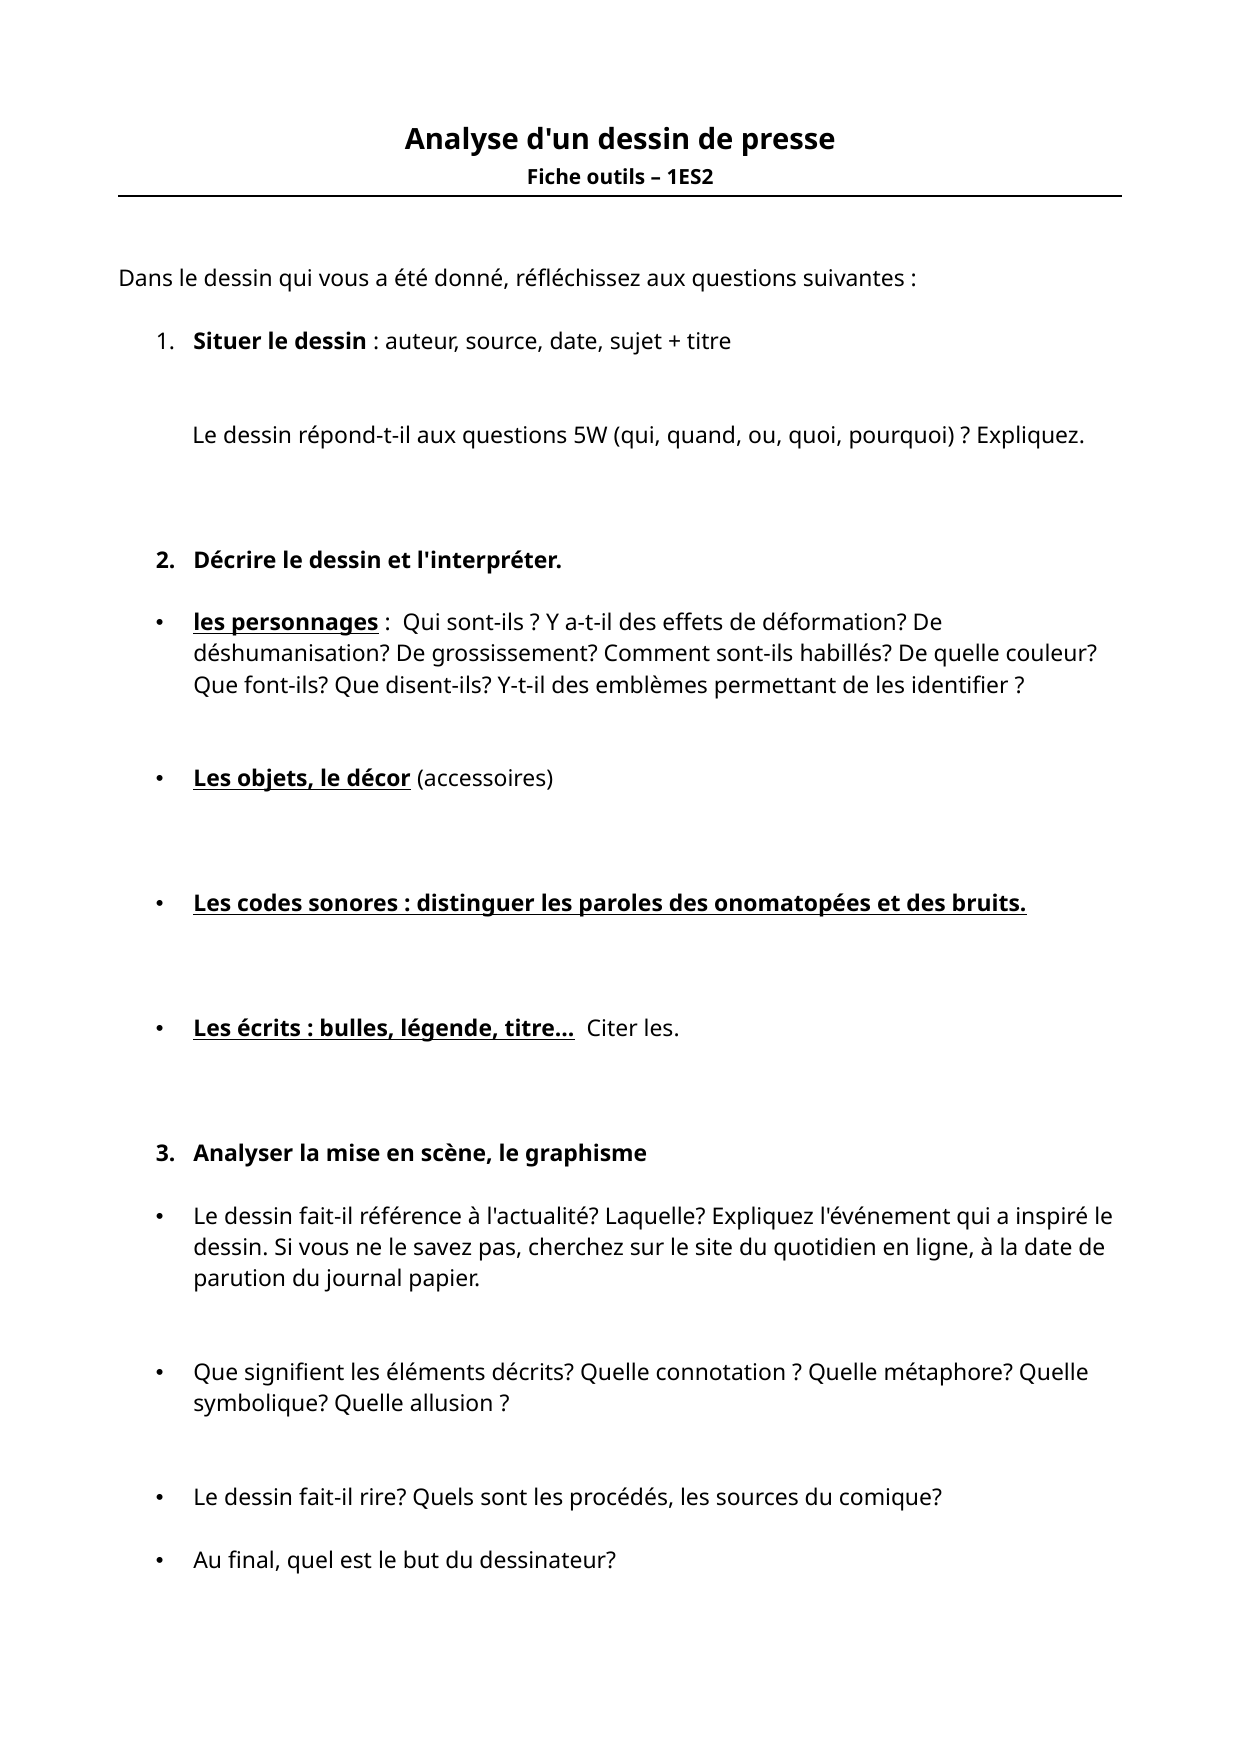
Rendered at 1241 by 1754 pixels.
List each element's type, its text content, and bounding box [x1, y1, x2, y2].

list Le dessin fait-il rire? Quels sont les procédés, les sources du comique? [156, 1481, 1122, 1512]
list les personnages : Qui sont-ils ? Y a-t-il des effets de déformation? De déshumanisation? De grossissement? Comment sont-ils habillés? De quelle couleur? Que font-ils? Que disent-ils? Y-t-il des emblèmes permettant de les identifier ? [156, 606, 1122, 700]
list Décrire le dessin et l'interpréter. [156, 544, 1122, 575]
text Fiche outils – 1ES2 [118, 158, 1122, 195]
text Dans le dessin qui vous a été donné, réfléchissez aux questions suivantes : [118, 262, 1122, 294]
list Au final, quel est le but du dessinateur? [156, 1544, 1122, 1575]
text Le dessin répond-t-il aux questions 5W (qui, quand, ou, quoi, pourquoi) ? Expliquez. [118, 419, 1122, 450]
list Les objets, le décor (accessoires) [156, 762, 1122, 794]
list Les codes sonores : distinguer les paroles des onomatopées et des bruits. [156, 887, 1122, 919]
list Que signifient les éléments décrits? Quelle connotation ? Quelle métaphore? Quelle symbolique? Quelle allusion ? [156, 1356, 1122, 1419]
list Les écrits : bulles, légende, titre... Citer les. [156, 1012, 1122, 1044]
list Situer le dessin : auteur, source, date, sujet + titre [156, 325, 1122, 356]
list Le dessin fait-il référence à l'actualité? Laquelle? Expliquez l'événement qui a inspiré le dessin. Si vous ne le savez pas, cherchez sur le site du quotidien en ligne, à la date de parution du journal papier. [156, 1200, 1122, 1294]
text Analyse d'un dessin de presse [118, 118, 1122, 158]
list Analyser la mise en scène, le graphisme [156, 1137, 1122, 1169]
